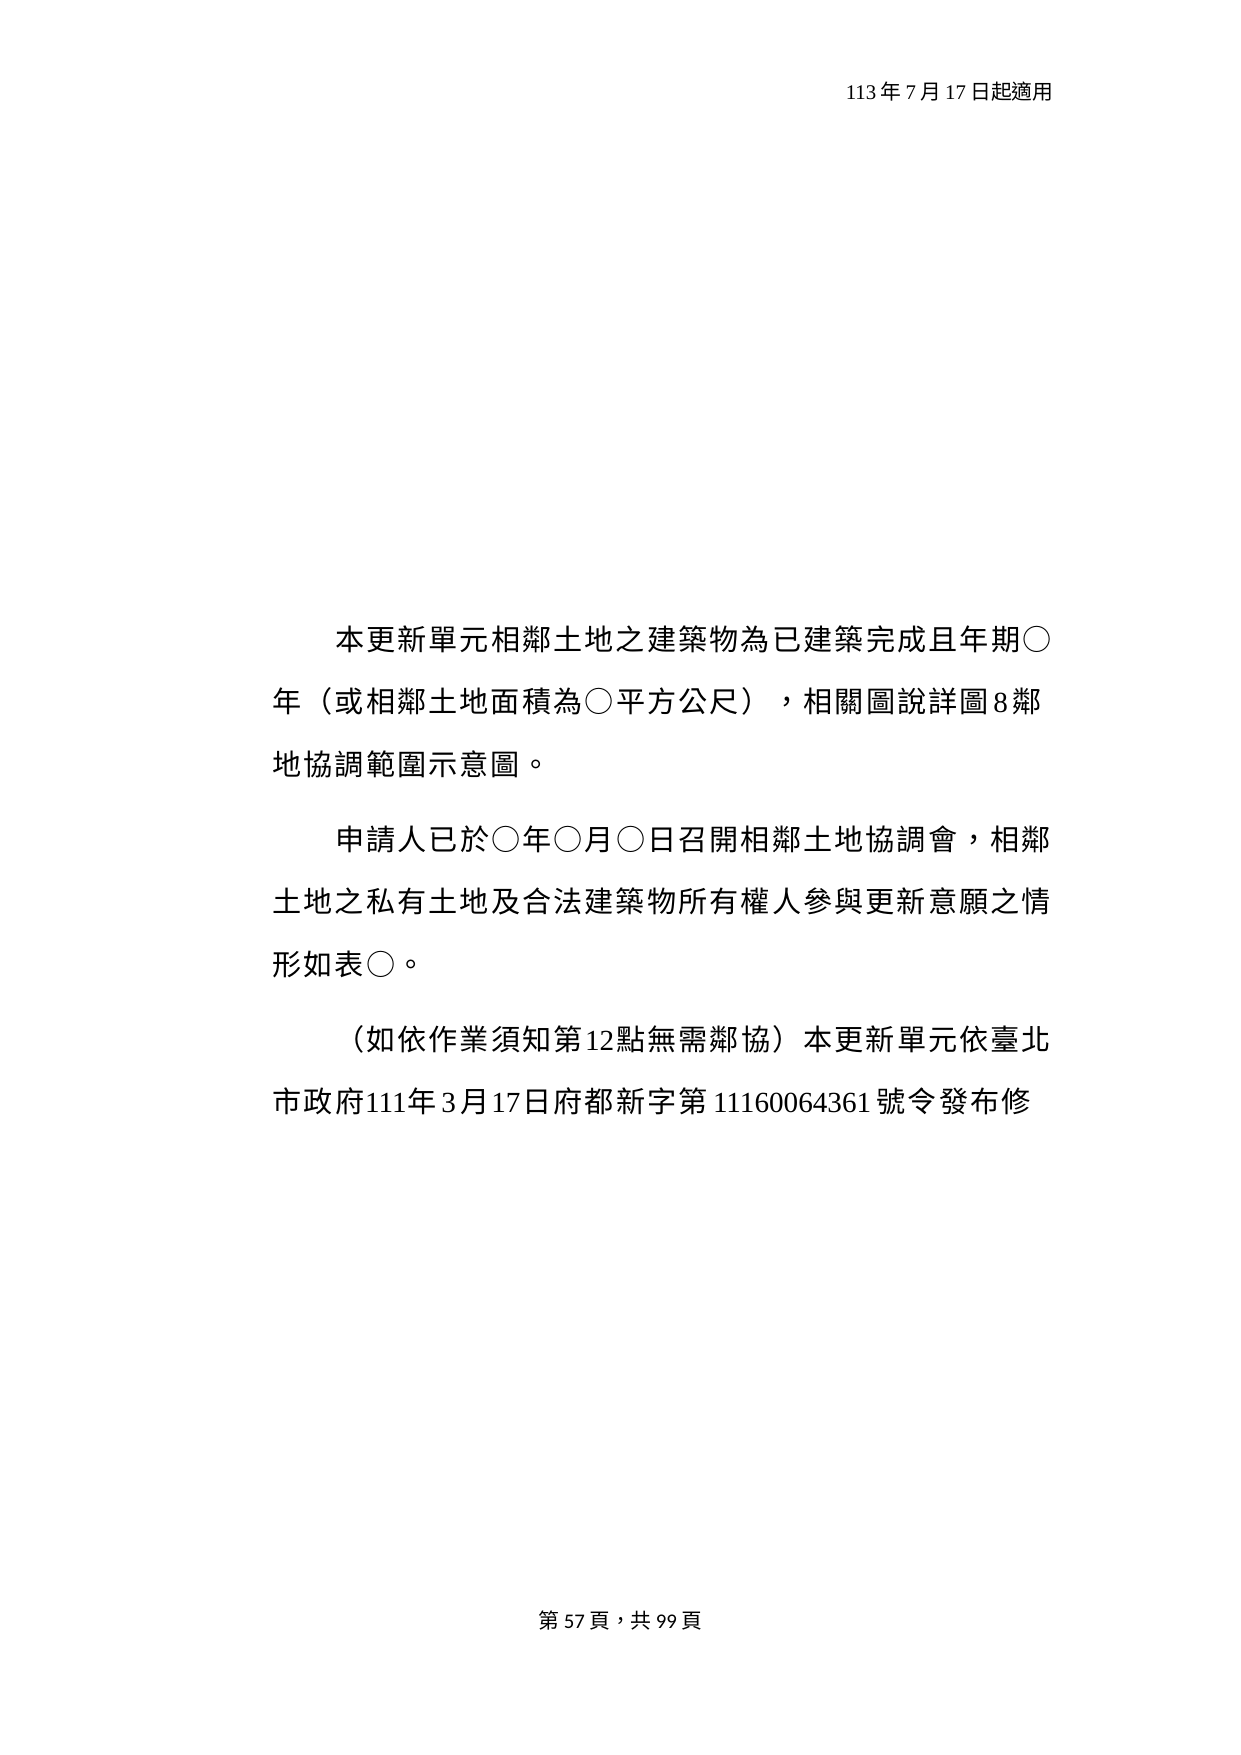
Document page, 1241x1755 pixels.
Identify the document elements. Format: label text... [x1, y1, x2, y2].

text 申請人已於○年○月○日召開相鄰土地協調會，相鄰土地之私有土地及合法建築物所有權人參與更新意願之情形如表○。 [269, 796, 1052, 983]
text 本更新單元相鄰土地之建築物為已建築完成且年期○年（或相鄰土地面積為○平方公尺），相關圖說詳圖8鄰地協調範圍示意圖。 [269, 596, 1052, 783]
text （如依作業須知第12點無需鄰協）本更新單元依臺北市政府111年3月17日府都新字第11160064361號令發布修 [269, 996, 1052, 1121]
